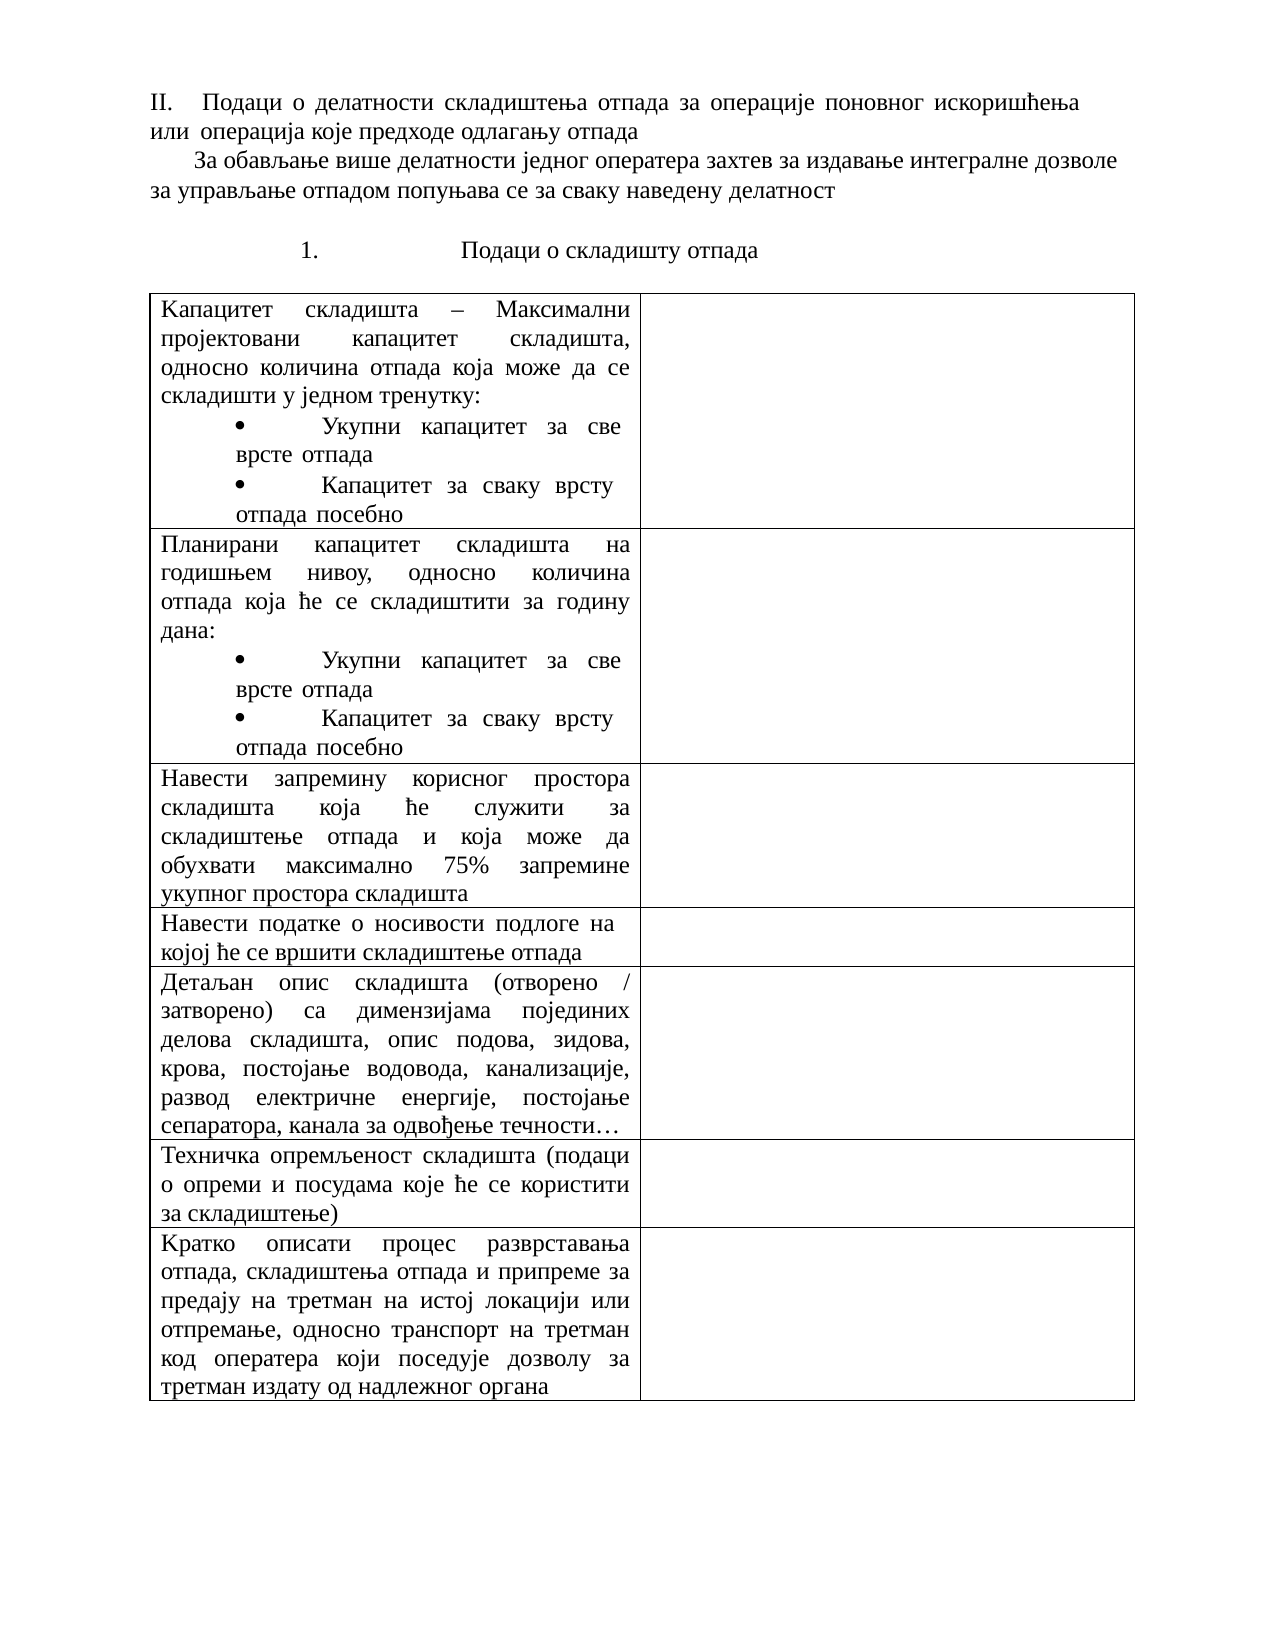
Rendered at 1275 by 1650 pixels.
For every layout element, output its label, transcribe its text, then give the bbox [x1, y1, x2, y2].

table_cell [641, 908, 1134, 966]
table_cell Навести податке о носивости подлоге на којој ће се вршити складиштење отпада [151, 908, 640, 966]
table_cell [641, 967, 1134, 1139]
table_cell Планирани капацитет складишта на годишњем нивоу, односно количина отпада која ће се складиштити за годину дана: Укупни капацитет за све врсте отпада Капацитет за сваку врсту отпада посебно [151, 529, 640, 762]
table_header [641, 294, 1134, 528]
table_cell [641, 1228, 1134, 1400]
table_cell [641, 529, 1134, 762]
table_cell [641, 764, 1134, 907]
list Подаци о складишту отпада [300, 235, 1137, 263]
text За обављање више делатности једног оператера захтев за издавање интегралне дозволе за управљање отпадом попуњава се за сваку наведену делатност [150, 145, 1125, 204]
table_cell Техничка опремљеност складишта (подаци о опреми и посудама које ће се користити за складиштење) [151, 1140, 640, 1227]
table_cell Kратко описати процес разврставања отпада, складиштења отпада и припреме за предају на третман на истој локацији или отпремање, односно транспорт на третман код оператера који поседује дозволу за третман издату од надлежног органа [151, 1228, 640, 1400]
table_header Kапацитет складишта – Максимални пројектовани капацитет складишта, односно количина отпада која може да се складишти у једном тренутку: Укупни капацитет за све врсте отпада Капацитет за сваку врсту отпада посебно [151, 294, 640, 528]
list Подаци о делатности складиштења отпада за операције поновног искоришћења или операција које предходе одлагању отпада [150, 87, 1125, 145]
table_cell [641, 1140, 1134, 1227]
table_cell Навести запремину корисног простора складишта која ће служити за складиштење отпада и која може да обухвати максимално 75% запремине укупног простора складишта [151, 764, 640, 907]
table_cell Детаљан опис складишта (отворено / затворено) са димензијама појединих делова складишта, опис подова, зидова, крова, постојање водовода, канализације, развод електричне енергије, постојање сепаратора, канала за одвођење течности… [151, 967, 640, 1139]
